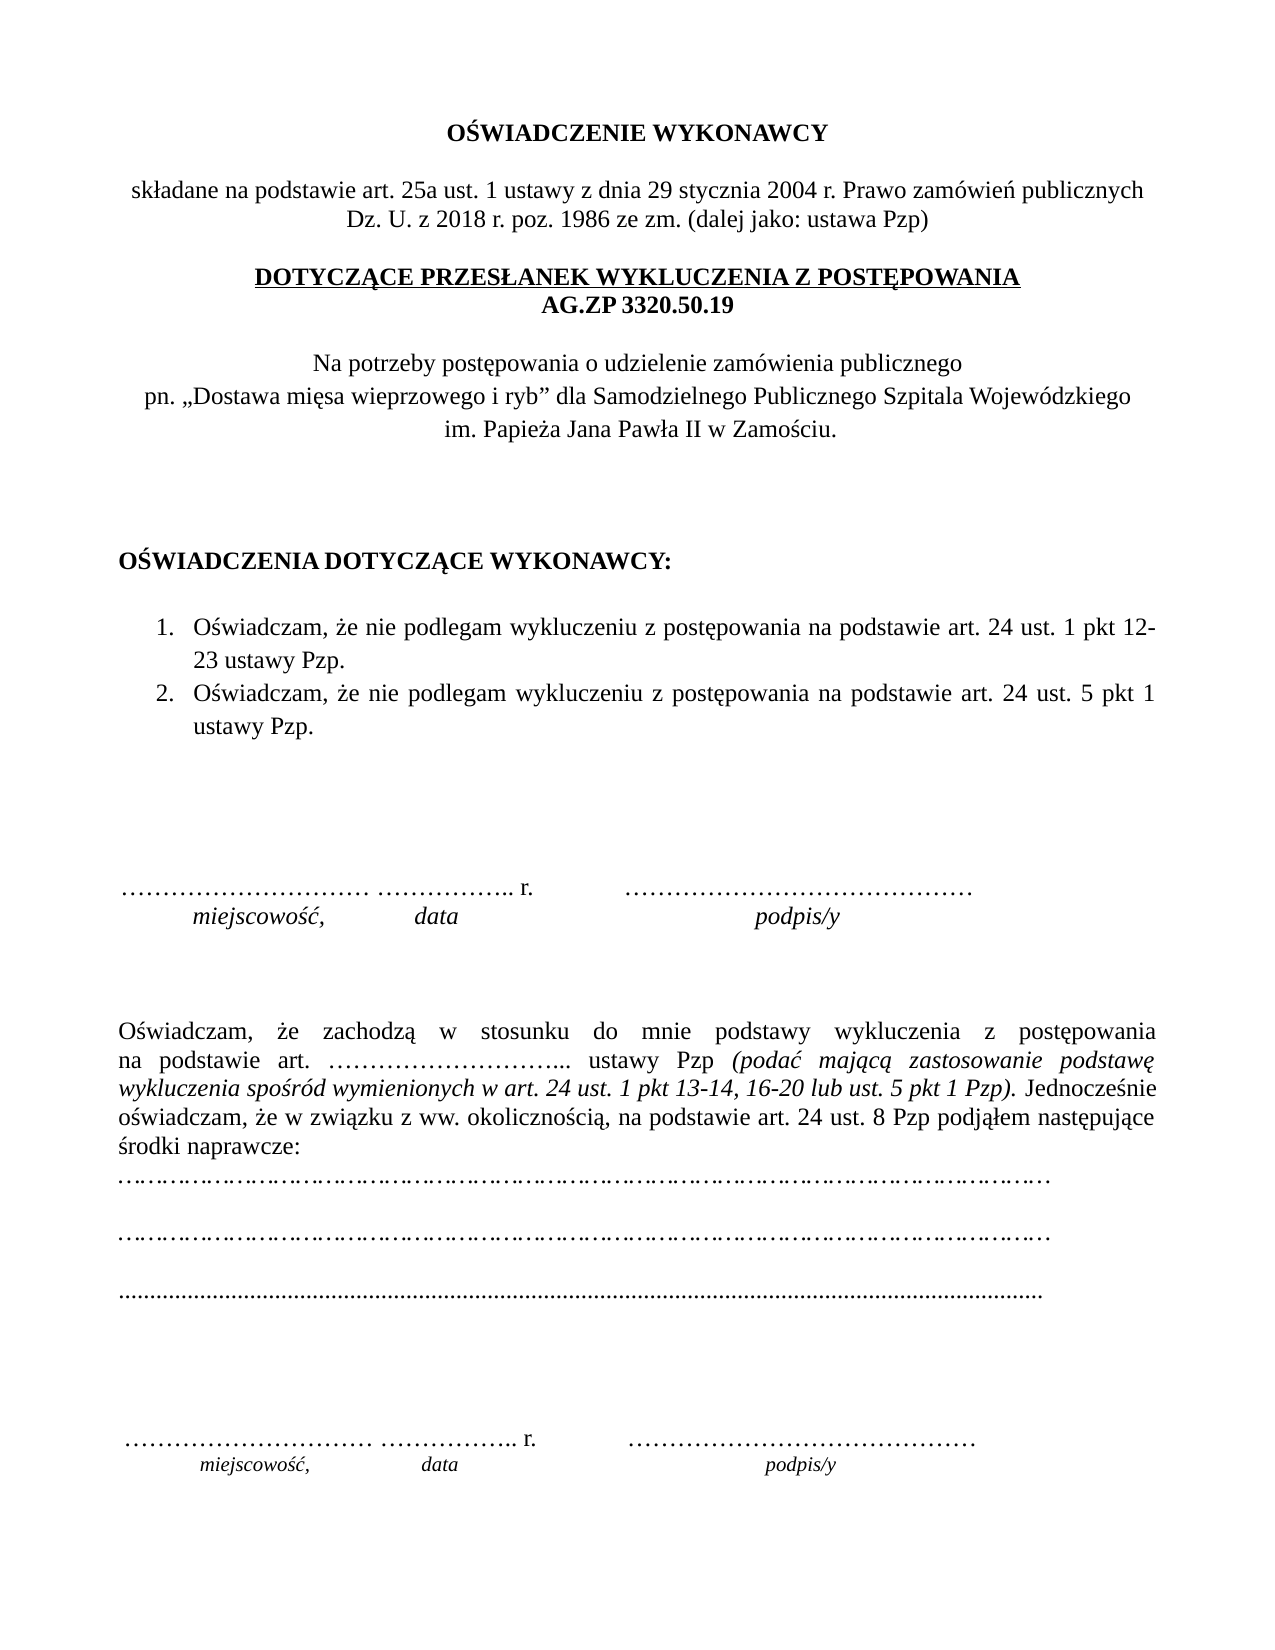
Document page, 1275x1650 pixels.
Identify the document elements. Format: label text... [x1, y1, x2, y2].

text pn. „Dostawa mięsa wieprzowego i ryb” dla Samodzielnego Publicznego Szpitala Wojewódzkiego im. Papieża Jana Pawła II w Zamościu. [118, 381, 1157, 443]
text OŚWIADCZENIA DOTYCZĄCE WYKONAWCY: [118, 546, 1157, 575]
text OŚWIADCZENIE WYKONAWCY [118, 118, 1157, 147]
text AG.ZP 3320.50.19 [118, 291, 1157, 319]
text składane na podstawie art. 25a ust. 1 ustawy z dnia 29 stycznia 2004 r. Prawo zamówień publicznych Dz. U. z 2018 r. poz. 1986 ze zm. (dalej jako: ustawa Pzp) [118, 176, 1157, 233]
text ……………………………………………………………………………………………………………… [118, 1160, 1157, 1188]
text .................................................................................................................................................... [118, 1275, 1157, 1303]
list Oświadczam, że nie podlegam wykluczeniu z postępowania na podstawie art. 24 ust. 5 pkt 1 ustawy Pzp. [156, 678, 1157, 740]
text ……………………………………………………………………………………………………………… [118, 1217, 1157, 1246]
list Oświadczam, że nie podlegam wykluczeniu z postępowania na podstawie art. 24 ust. 1 pkt 12-23 ustawy Pzp. [156, 612, 1157, 674]
text Na potrzeby postępowania o udzielenie zamówienia publicznego [118, 348, 1157, 377]
text Oświadczam, że zachodzą w stosunku do mnie podstawy wykluczenia z postępowania na podstawie art. ………………………... ustawy Pzp (podać mającą zastosowanie podstawę wykluczenia spośród wymienionych w art. 24 ust. 1 pkt 13-14, 16-20 lub ust. 5 pkt 1 Pzp). Jednocześnie oświadczam, że w związku z ww. okolicznością, na podstawie art. 24 ust. 8 Pzp podjąłem następujące środki naprawcze: [118, 1016, 1157, 1160]
text DOTYCZĄCE PRZESŁANEK WYKLUCZENIA Z POSTĘPOWANIA [118, 262, 1157, 291]
